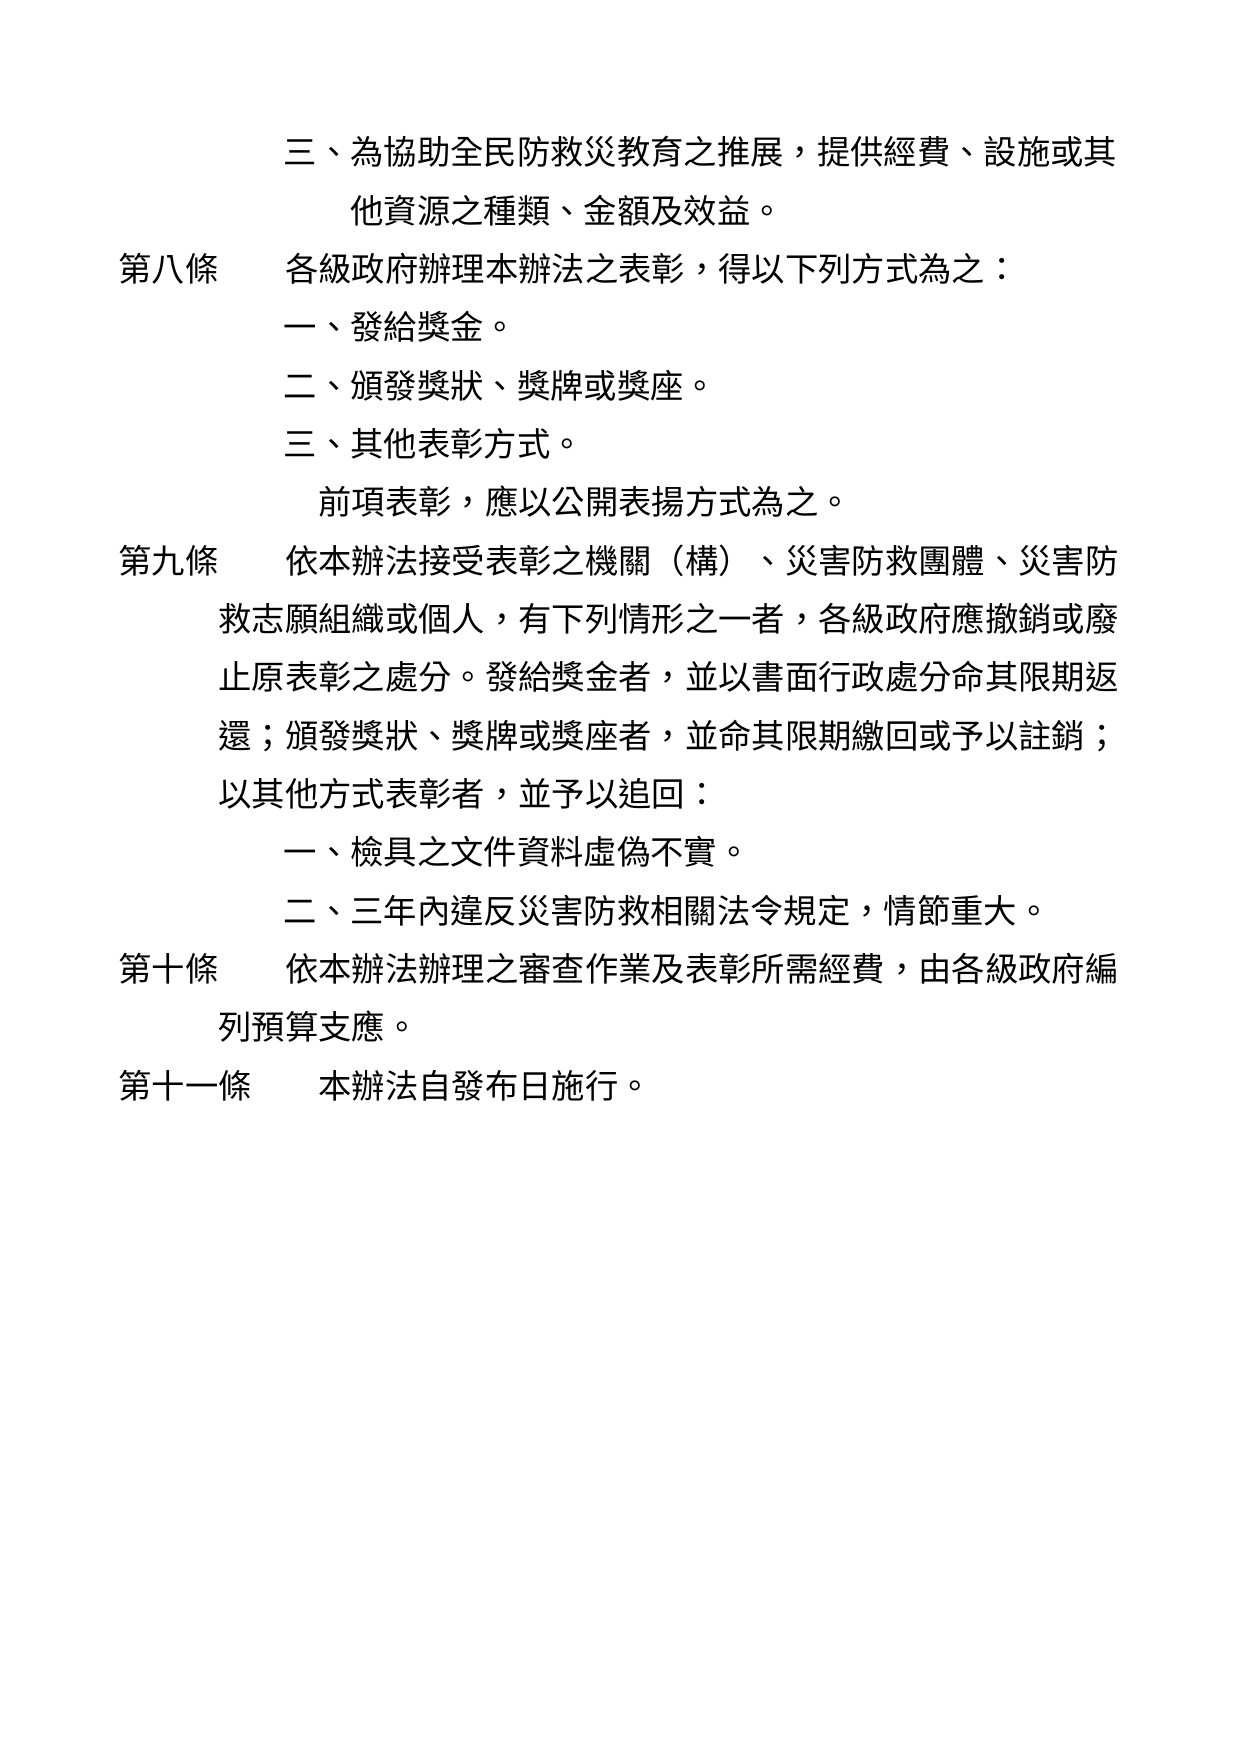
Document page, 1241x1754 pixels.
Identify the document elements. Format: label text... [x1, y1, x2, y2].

text 前項表彰，應以公開表揚方式為之。 [118, 468, 1122, 526]
text 二、三年內違反災害防救相關法令規定，情節重大。 [284, 876, 1122, 935]
text 第十一條 本辦法自發布日施行。 [118, 1051, 1122, 1110]
text 一、檢具之文件資料虛偽不實。 [284, 818, 1122, 876]
text 第十條 依本辦法辦理之審查作業及表彰所需經費，由各級政府編列預算支應。 [118, 935, 1122, 1051]
text 三、為協助全民防救災教育之推展，提供經費、設施或其他資源之種類、金額及效益。 [284, 118, 1122, 235]
text 三、其他表彰方式。 [284, 410, 1122, 468]
text 一、發給獎金。 [284, 293, 1122, 351]
text 二、頒發獎狀、獎牌或獎座。 [284, 351, 1122, 410]
text 第八條 各級政府辦理本辦法之表彰，得以下列方式為之： [118, 235, 1122, 293]
text 第九條 依本辦法接受表彰之機關（構）、災害防救團體、災害防救志願組織或個人，有下列情形之一者，各級政府應撤銷或廢止原表彰之處分。發給獎金者，並以書面行政處分命其限期返還；頒發獎狀、獎牌或獎座者，並命其限期繳回或予以註銷；以其他方式表彰者，並予以追回： [118, 526, 1122, 818]
